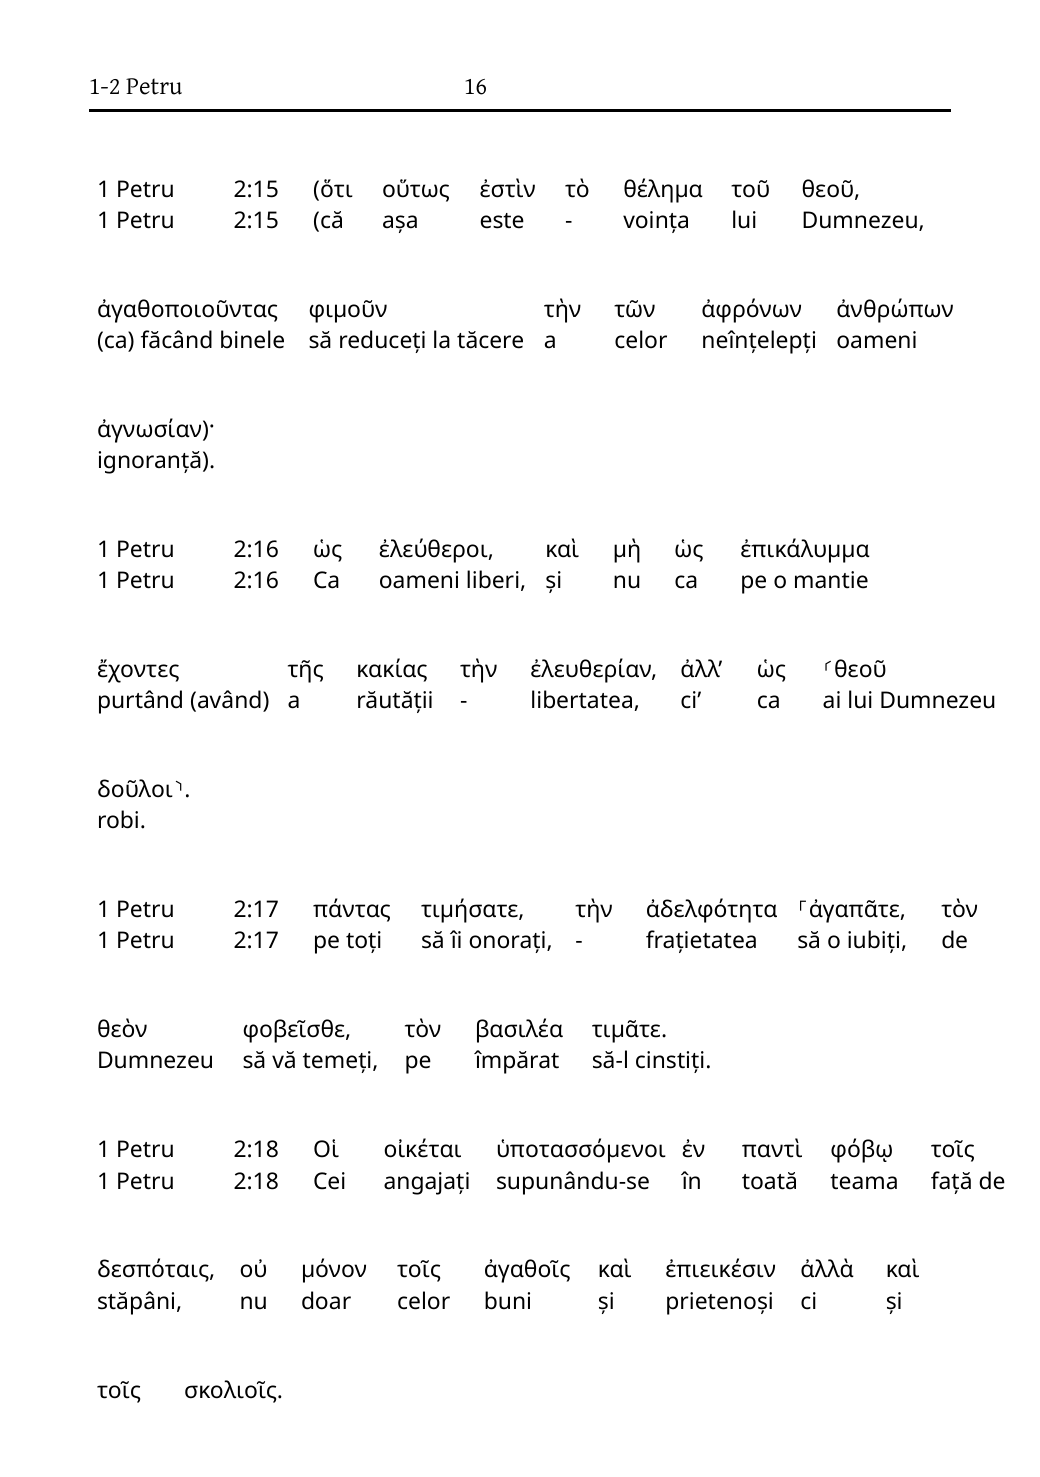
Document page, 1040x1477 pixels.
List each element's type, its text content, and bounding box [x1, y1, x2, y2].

table_cell τὸν [400, 1013, 471, 1044]
table_cell prietenoși [661, 1285, 796, 1316]
table_header [309, 502, 374, 533]
table_cell este [475, 204, 561, 235]
table_header [670, 502, 736, 533]
table_header [309, 1102, 379, 1133]
table_cell τοῦ [727, 173, 797, 204]
table_header [471, 982, 587, 1013]
table_cell ca [670, 564, 736, 595]
table_cell (că [309, 204, 378, 235]
table_cell Dumnezeu, [797, 204, 949, 235]
table_cell τιμήσατε, [417, 893, 571, 924]
table_header [797, 141, 949, 172]
table_header [393, 1222, 479, 1253]
table_header [676, 622, 752, 653]
table_cell 1 Petru [93, 204, 229, 235]
table_cell 1 Petru [93, 173, 229, 204]
table_header [93, 622, 283, 653]
table_header [540, 261, 610, 293]
table_header [793, 862, 937, 893]
table_cell 1 Petru [93, 1133, 229, 1164]
table_cell lui [727, 204, 797, 235]
table_header [641, 862, 793, 893]
table_cell să vă temeți, [238, 1045, 400, 1076]
table_cell ἐπικάλυμμα [736, 533, 889, 564]
table_cell ἐπιεικέσιν [661, 1254, 796, 1285]
table_cell κακίας [352, 653, 456, 684]
table_cell frațietatea [641, 924, 793, 956]
table_cell φόβῳ [826, 1133, 926, 1164]
table_cell pe o mantie [736, 564, 889, 595]
table_cell θεὸν [93, 1013, 238, 1044]
table_cell să o iubiți, [793, 924, 937, 956]
table_header [526, 622, 676, 653]
table_cell (ca) făcând binele [93, 324, 304, 355]
table_cell să-l cinstiți. [588, 1045, 734, 1076]
table_header [417, 862, 571, 893]
table_header [400, 982, 471, 1013]
table_cell ἀγνωσίαν)· [93, 413, 237, 444]
table_header [727, 141, 797, 172]
table_cell ca [753, 684, 818, 715]
table_cell οὕτως [378, 173, 475, 204]
table_cell angajați [379, 1165, 492, 1196]
table_cell ἐστὶν [475, 173, 561, 204]
table_cell libertatea, [526, 684, 676, 715]
table_header [697, 261, 832, 293]
table_cell τοῖς [93, 1374, 180, 1405]
table_header [926, 1102, 1031, 1133]
table_header [561, 141, 619, 172]
table_cell oameni liberi, [375, 564, 541, 595]
table_cell οἰκέται [379, 1133, 492, 1164]
table_cell ὑποτασσόμενοι [492, 1133, 677, 1164]
table_header [93, 381, 237, 413]
table_cell - [561, 204, 619, 235]
table_cell 1 Petru [93, 924, 229, 956]
table_header [235, 1222, 297, 1253]
table_header [93, 141, 229, 172]
table_header [297, 1222, 393, 1253]
table_cell a [540, 324, 610, 355]
table_header [480, 1222, 593, 1253]
table_cell πάντας [309, 893, 417, 924]
table_header [610, 261, 697, 293]
table_header [475, 141, 561, 172]
table_cell răutății [352, 684, 456, 715]
table_header [352, 622, 456, 653]
table_cell 1 Petru [93, 893, 229, 924]
table_cell pe [400, 1045, 471, 1076]
table_cell τιμᾶτε. [588, 1013, 734, 1044]
table_cell τοῖς [393, 1254, 479, 1285]
table_cell - [571, 924, 641, 956]
table_cell ci [796, 1285, 881, 1316]
table_cell așa [378, 204, 475, 235]
table_cell ἔχοντες [93, 653, 283, 684]
table_cell față de [926, 1165, 1031, 1196]
table_header [541, 502, 608, 533]
table_cell împărat [471, 1045, 587, 1076]
table_cell nu [235, 1285, 297, 1316]
table_cell teama [826, 1165, 926, 1196]
table_header [378, 141, 475, 172]
table_cell Ca [309, 564, 374, 595]
table_header [283, 622, 352, 653]
table_header [678, 1102, 737, 1133]
table_header [832, 261, 980, 293]
table_header [309, 141, 378, 172]
table_cell τὴν [540, 293, 610, 324]
table_cell ἀφρόνων [697, 293, 832, 324]
table_header [796, 1222, 881, 1253]
table_header [753, 622, 818, 653]
table_cell ⸀ἀγαπᾶτε, [793, 893, 937, 924]
table_cell καὶ [881, 1254, 949, 1285]
table_cell ἐν [678, 1133, 737, 1164]
table_header [661, 1222, 796, 1253]
table_cell τὴν [456, 653, 526, 684]
table_header [619, 141, 727, 172]
table_cell ἀλλὰ [796, 1254, 881, 1285]
table_cell ci’ [676, 684, 752, 715]
table_cell 2:18 [229, 1133, 309, 1164]
table_cell purtând (având) [93, 684, 283, 715]
table_cell ἐλεύθεροι, [375, 533, 541, 564]
table_cell καὶ [541, 533, 608, 564]
table_cell 2:16 [229, 533, 309, 564]
table_header [738, 1102, 826, 1133]
table_header [93, 1102, 229, 1133]
table_header [93, 742, 216, 773]
table_cell buni [480, 1285, 593, 1316]
table_cell celor [610, 324, 697, 355]
table_cell să îi onorați, [417, 924, 571, 956]
table_cell ignoranță). [93, 444, 237, 475]
table_header [229, 141, 309, 172]
table_cell τοῖς [926, 1133, 1031, 1164]
table_cell 2:17 [229, 924, 309, 956]
table_header [818, 622, 1013, 653]
table_cell ἀδελφότητα [641, 893, 793, 924]
table_cell oameni [832, 324, 980, 355]
table_cell și [541, 564, 608, 595]
table_cell Dumnezeu [93, 1045, 238, 1076]
table_cell βασιλέα [471, 1013, 587, 1044]
table_cell τὴν [571, 893, 641, 924]
table_cell Cei [309, 1165, 379, 1196]
table_header [736, 502, 889, 533]
table_cell ὡς [309, 533, 374, 564]
table_cell ai lui Dumnezeu [818, 684, 1013, 715]
table_cell a [283, 684, 352, 715]
table_cell ἀνθρώπων [832, 293, 980, 324]
table_header [229, 1102, 309, 1133]
table_cell și [594, 1285, 661, 1316]
table_header [588, 982, 734, 1013]
table_header [93, 1342, 180, 1373]
table_header [180, 1342, 369, 1373]
table_cell ἀγαθοποιοῦντας [93, 293, 304, 324]
table_cell ἀγαθοῖς [480, 1254, 593, 1285]
table_cell καὶ [594, 1254, 661, 1285]
table_cell Οἱ [309, 1133, 379, 1164]
table_cell stăpâni, [93, 1285, 235, 1316]
table_cell 1 Petru [93, 1165, 229, 1196]
table_header [229, 502, 309, 533]
table_cell toată [738, 1165, 826, 1196]
table_header [456, 622, 526, 653]
table_cell 2:18 [229, 1165, 309, 1196]
table_header [375, 502, 541, 533]
table_cell ἀλλ’ [676, 653, 752, 684]
table_cell pe toți [309, 924, 417, 956]
table_cell nu [609, 564, 670, 595]
table_cell μόνον [297, 1254, 393, 1285]
table_cell φιμοῦν [304, 293, 539, 324]
table_header [229, 862, 309, 893]
table_cell (ὅτι [309, 173, 378, 204]
table_cell ὡς [753, 653, 818, 684]
table_cell θέλημα [619, 173, 727, 204]
table_cell φοβεῖσθε, [238, 1013, 400, 1044]
table_cell robi. [93, 804, 216, 836]
table_cell de [937, 924, 1007, 956]
table_header [609, 502, 670, 533]
table_header [826, 1102, 926, 1133]
table_header [379, 1102, 492, 1133]
table_cell voința [619, 204, 727, 235]
table_cell doar [297, 1285, 393, 1316]
table_header [492, 1102, 677, 1133]
table_cell ὡς [670, 533, 736, 564]
table_cell θεοῦ, [797, 173, 949, 204]
table_header [881, 1222, 949, 1253]
table_cell celor [393, 1285, 479, 1316]
table_cell 1 Petru [93, 564, 229, 595]
table_header [594, 1222, 661, 1253]
table_cell 2:16 [229, 564, 309, 595]
table_header [937, 862, 1007, 893]
table_cell în [678, 1165, 737, 1196]
table_cell σκολιοῖς. [180, 1374, 369, 1405]
table_cell μὴ [609, 533, 670, 564]
table_cell δεσπόταις, [93, 1254, 235, 1285]
table_header [93, 502, 229, 533]
table_header [238, 982, 400, 1013]
table_cell neînțelepți [697, 324, 832, 355]
table_header [93, 261, 304, 293]
table_cell τῆς [283, 653, 352, 684]
table_header [93, 1222, 235, 1253]
table_cell τὸν [937, 893, 1007, 924]
table_header [309, 862, 417, 893]
table_cell 1 Petru [93, 533, 229, 564]
table_cell τὸ [561, 173, 619, 204]
table_header [304, 261, 539, 293]
table_cell ἐλευθερίαν, [526, 653, 676, 684]
table_header [93, 982, 238, 1013]
table_cell οὐ [235, 1254, 297, 1285]
table_cell τῶν [610, 293, 697, 324]
table_cell παντὶ [738, 1133, 826, 1164]
table_header [93, 862, 229, 893]
table_cell - [456, 684, 526, 715]
table_cell δοῦλοι⸃. [93, 773, 216, 804]
table_cell 2:15 [229, 204, 309, 235]
table_cell 2:17 [229, 893, 309, 924]
table_cell să reduceți la tăcere [304, 324, 539, 355]
table_cell 2:15 [229, 173, 309, 204]
table_cell ⸂θεοῦ [818, 653, 1013, 684]
table_cell și [881, 1285, 949, 1316]
table_cell supunându-se [492, 1165, 677, 1196]
table_header [571, 862, 641, 893]
